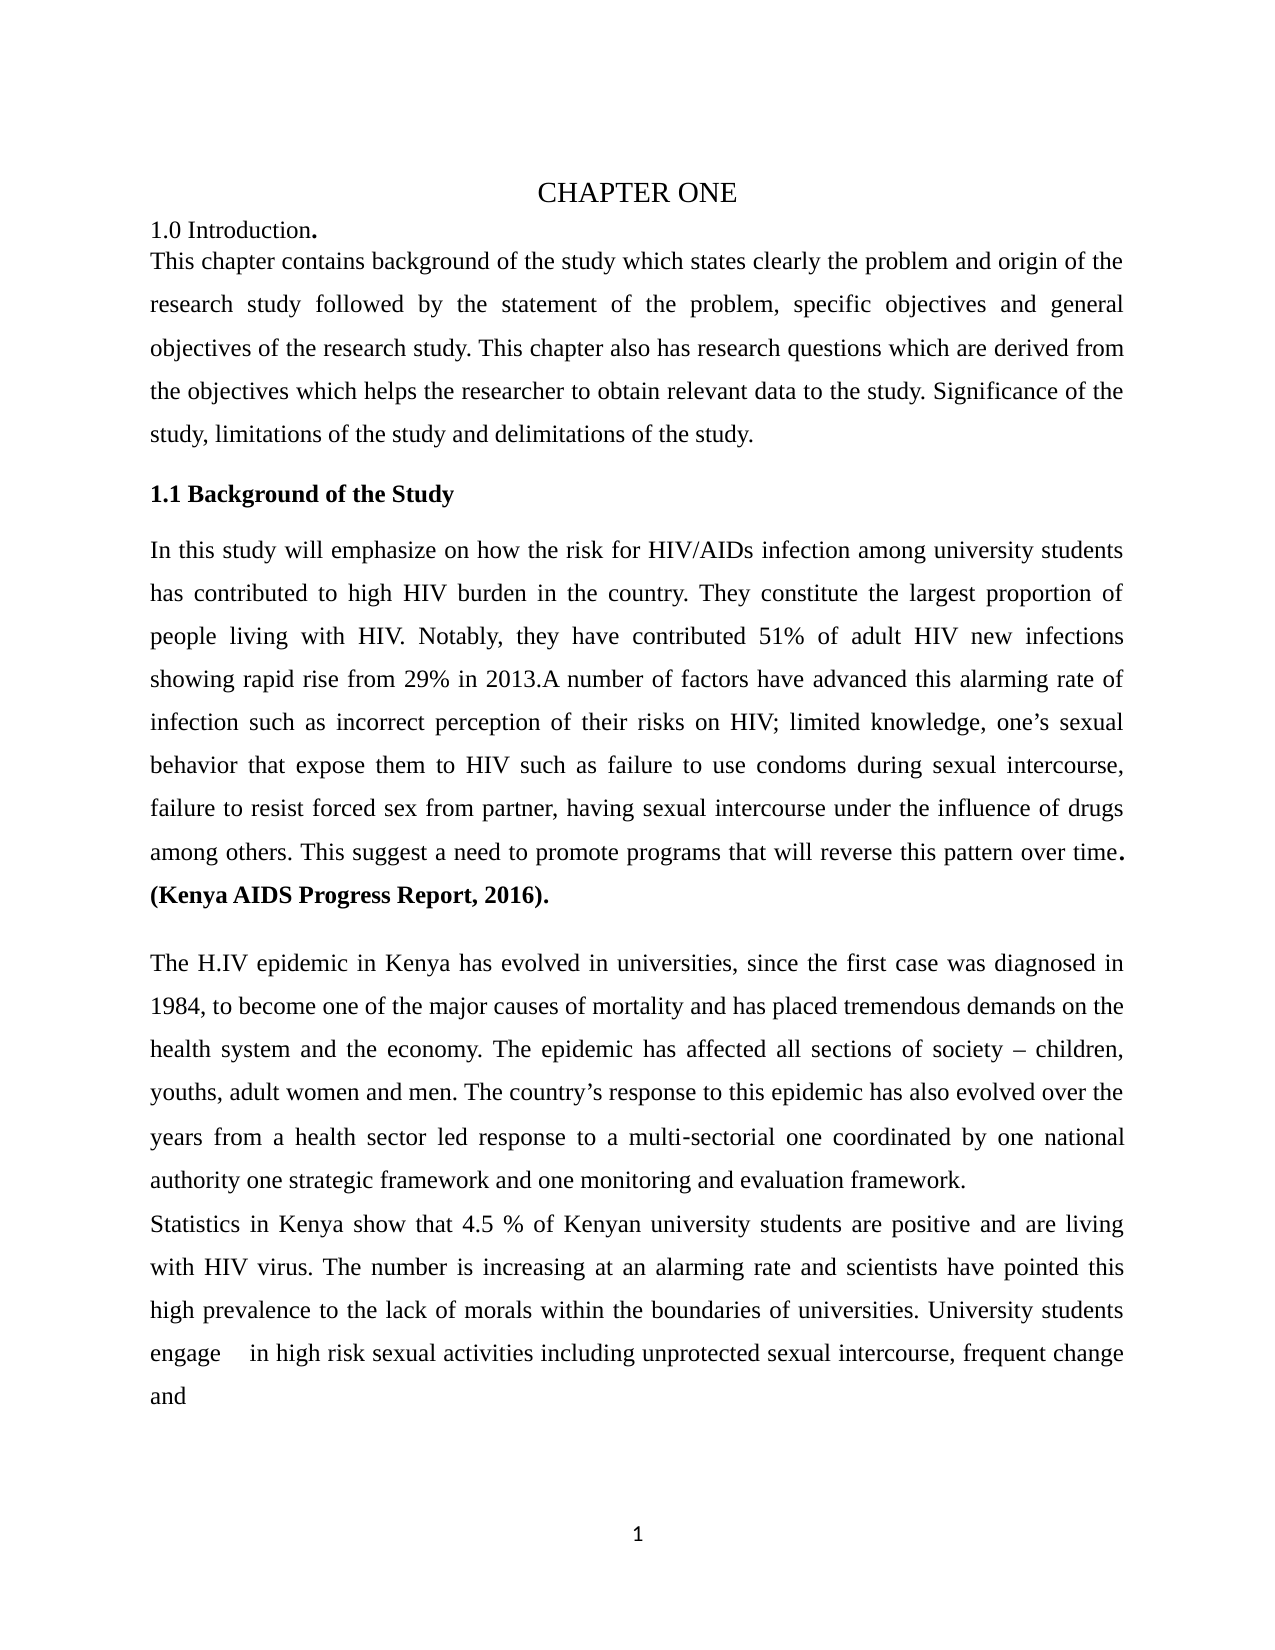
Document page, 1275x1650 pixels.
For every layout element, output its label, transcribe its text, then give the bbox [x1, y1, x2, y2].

subtitle CHAPTER ONE [150, 175, 1125, 208]
subtitle 1.1 Background of the Study [150, 479, 1125, 507]
text The H.IV epidemic in Kenya has evolved in universities, since the first case was diagnosed in 1984, to become one of the major causes of mortality and has placed tremendous demands on the health system and the economy. The epidemic has affected all sections of society – children, youths, adult women and men. The country’s response to this epidemic has also evolved over the years from a health sector led response to a multi‐sectorial one coordinated by one national authority one strategic framework and one monitoring and evaluation framework. [150, 948, 1125, 1194]
text Statistics in Kenya show that 4.5 % of Kenyan university students are positive and are living with HIV virus. The number is increasing at an alarming rate and scientists have pointed this high prevalence to the lack of morals within the boundaries of universities. University students engage in high risk sexual activities including unprotected sexual intercourse, frequent change and [150, 1209, 1125, 1410]
text This chapter contains background of the study which states clearly the problem and origin of the research study followed by the statement of the problem, specific objectives and general objectives of the research study. This chapter also has research questions which are derived from the objectives which helps the researcher to obtain relevant data to the study. Significance of the study, limitations of the study and delimitations of the study. [150, 246, 1125, 448]
text In this study will emphasize on how the risk for HIV/AIDs infection among university students has contributed to high HIV burden in the country. They constitute the largest proportion of people living with HIV. Notably, they have contributed 51% of adult HIV new infections showing rapid rise from 29% in 2013.A number of factors have advanced this alarming rate of infection such as incorrect perception of their risks on HIV; limited knowledge, one’s sexual behavior that expose them to HIV such as failure to use condoms during sexual intercourse, failure to resist forced sex from partner, having sexual intercourse under the influence of drugs among others. This suggest a need to promote programs that will reverse this pattern over time.[ CITATION Ken16 \l 1033 ]. [150, 535, 1125, 908]
subtitle 1.0 Introduction. [150, 215, 1125, 244]
